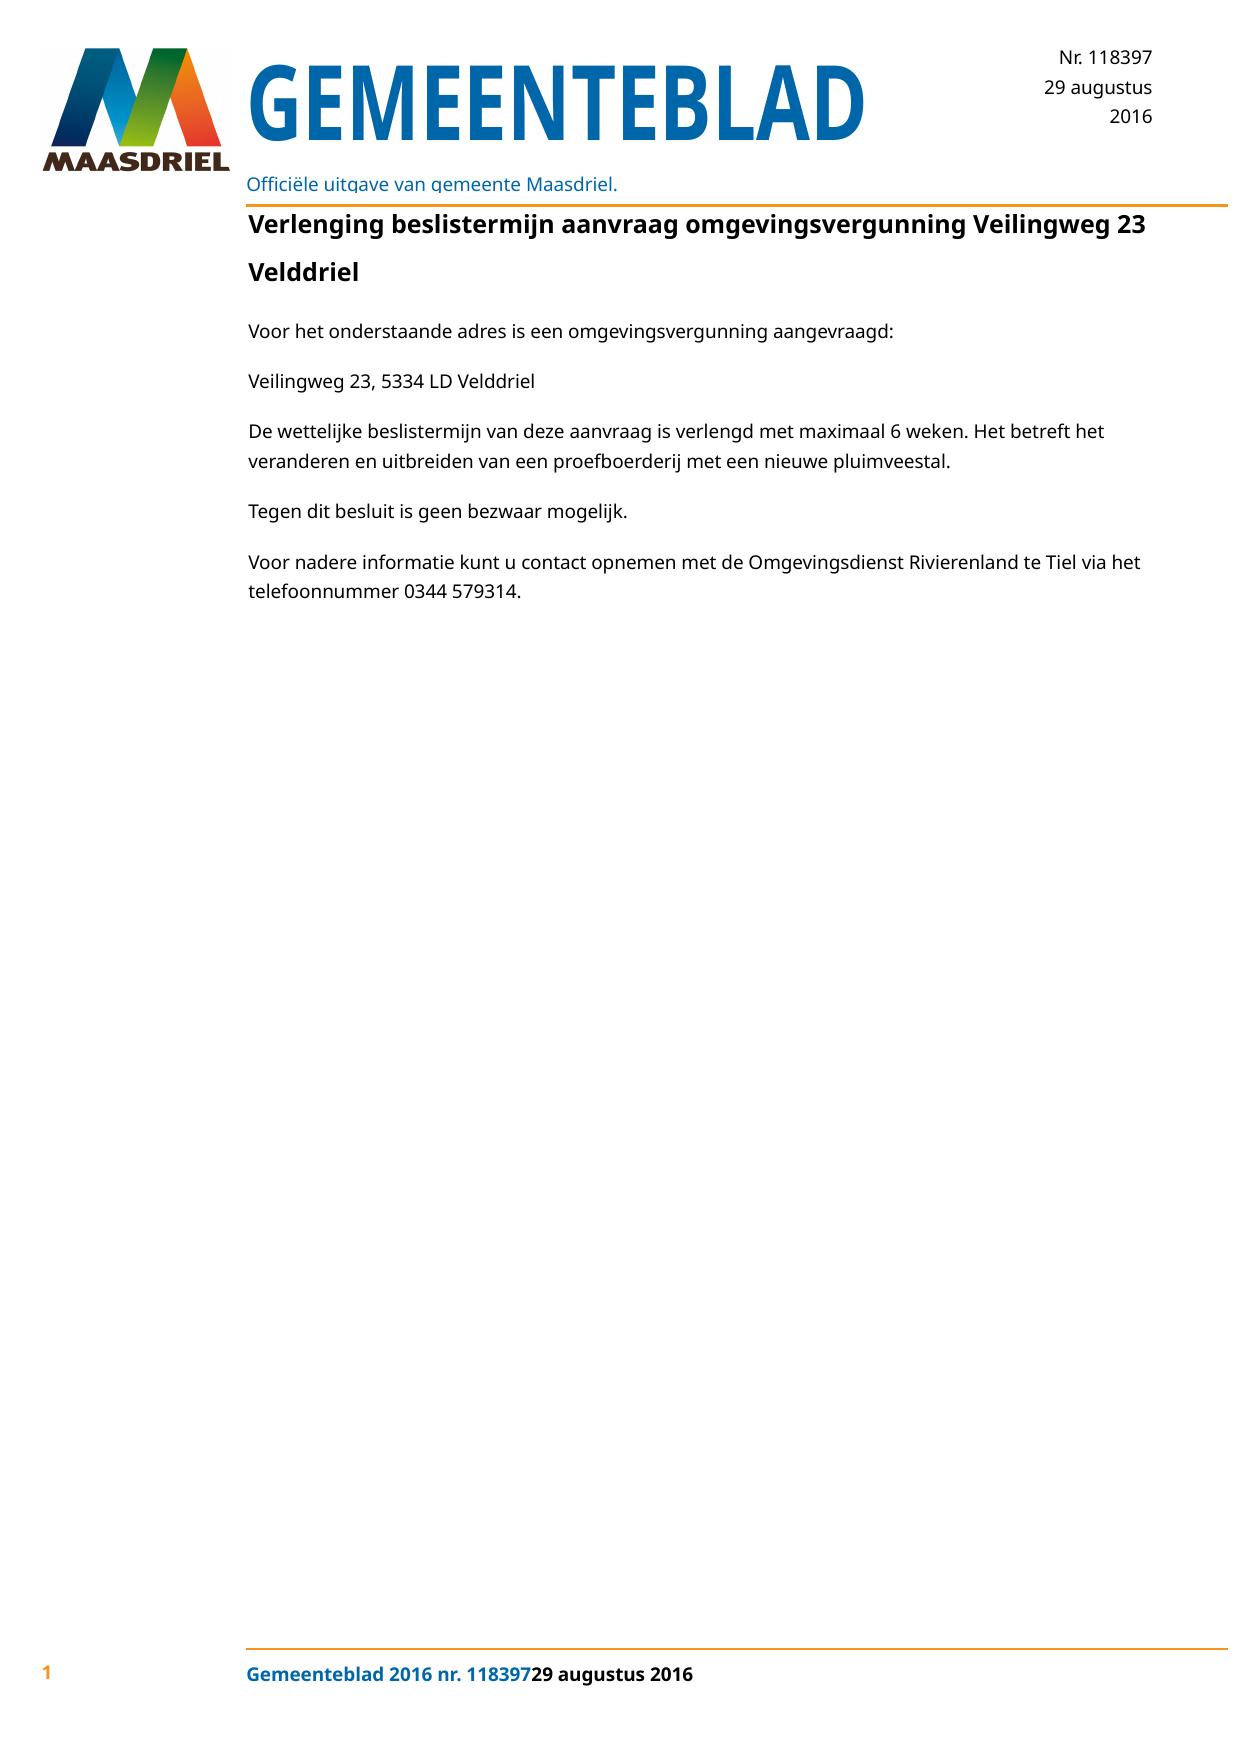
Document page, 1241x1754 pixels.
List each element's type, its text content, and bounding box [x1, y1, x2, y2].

text Voor het onderstaande adres is een omgevingsvergunning aangevraagd: [248, 318, 1152, 344]
text Verlenging beslistermijn aanvraag omgevingsvergunning Veilingweg 23 Velddriel [248, 207, 1152, 288]
text Tegen dit besluit is geen bezwaar mogelijk. [248, 499, 1152, 524]
text De wettelijke beslistermijn van deze aanvraag is verlengd met maximaal 6 weken. Het betreft het veranderen en uitbreiden van een proefboerderij met een nieuwe pluimveestal. [248, 419, 1152, 474]
picture [41, 47, 231, 172]
text Voor nadere informatie kunt u contact opnemen met de Omgevingsdienst Rivierenland te Tiel via het telefoonnummer 0344 579314. [248, 549, 1152, 604]
text Veilingweg 23, 5334 LD Velddriel [248, 368, 1152, 394]
